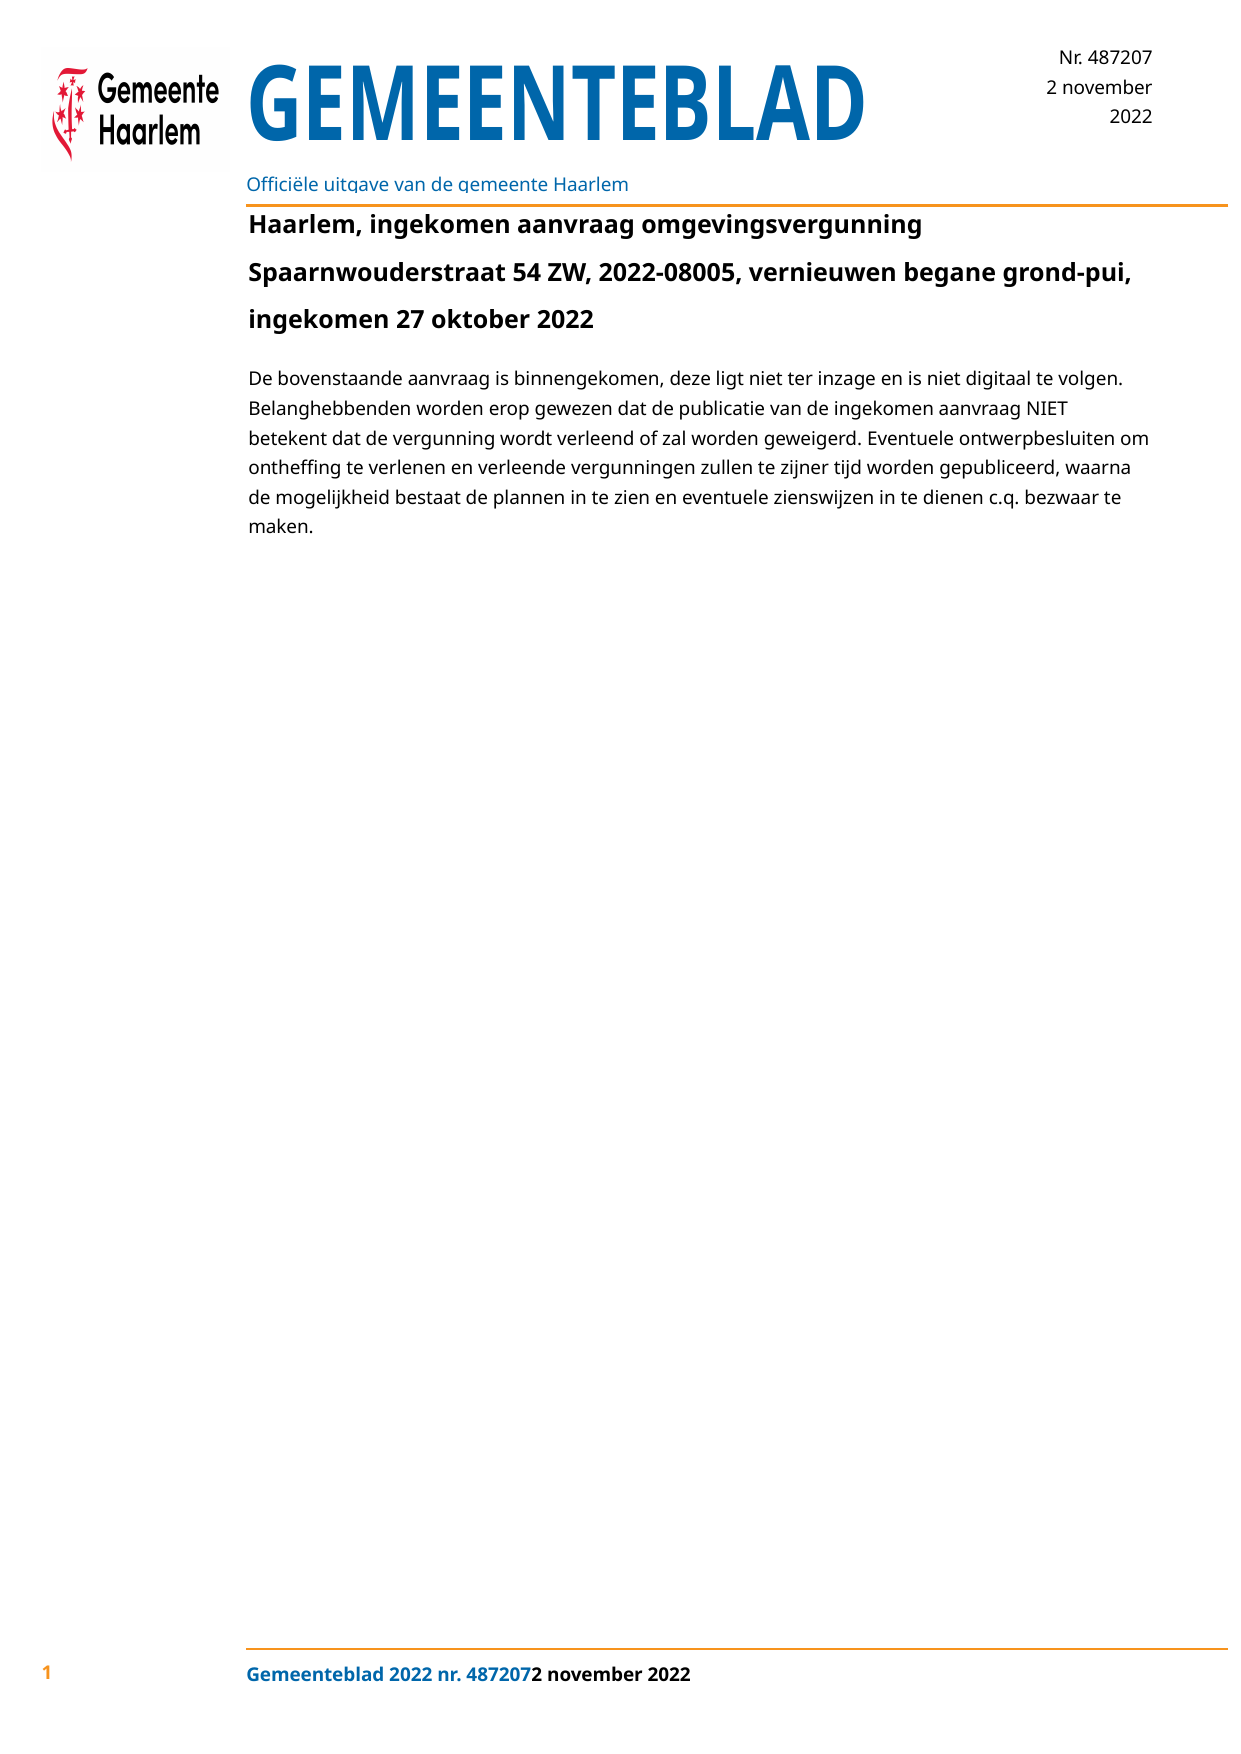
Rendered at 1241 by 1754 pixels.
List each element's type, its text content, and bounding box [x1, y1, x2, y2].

picture [41, 47, 231, 172]
text De bovenstaande aanvraag is binnengekomen, deze ligt niet ter inzage en is niet digitaal te volgen. Belanghebbenden worden erop gewezen dat de publicatie van de ingekomen aanvraag NIET betekent dat de vergunning wordt verleend of zal worden geweigerd. Eventuele ontwerpbesluiten om ontheffing te verlenen en verleende vergunningen zullen te zijner tijd worden gepubliceerd, waarna de mogelijkheid bestaat de plannen in te zien en eventuele zienswijzen in te dienen c.q. bezwaar te maken. [248, 366, 1152, 539]
text Haarlem, ingekomen aanvraag omgevingsvergunning Spaarnwouderstraat 54 ZW, 2022-08005, vernieuwen begane grond-pui, ingekomen 27 oktober 2022 [248, 207, 1152, 336]
